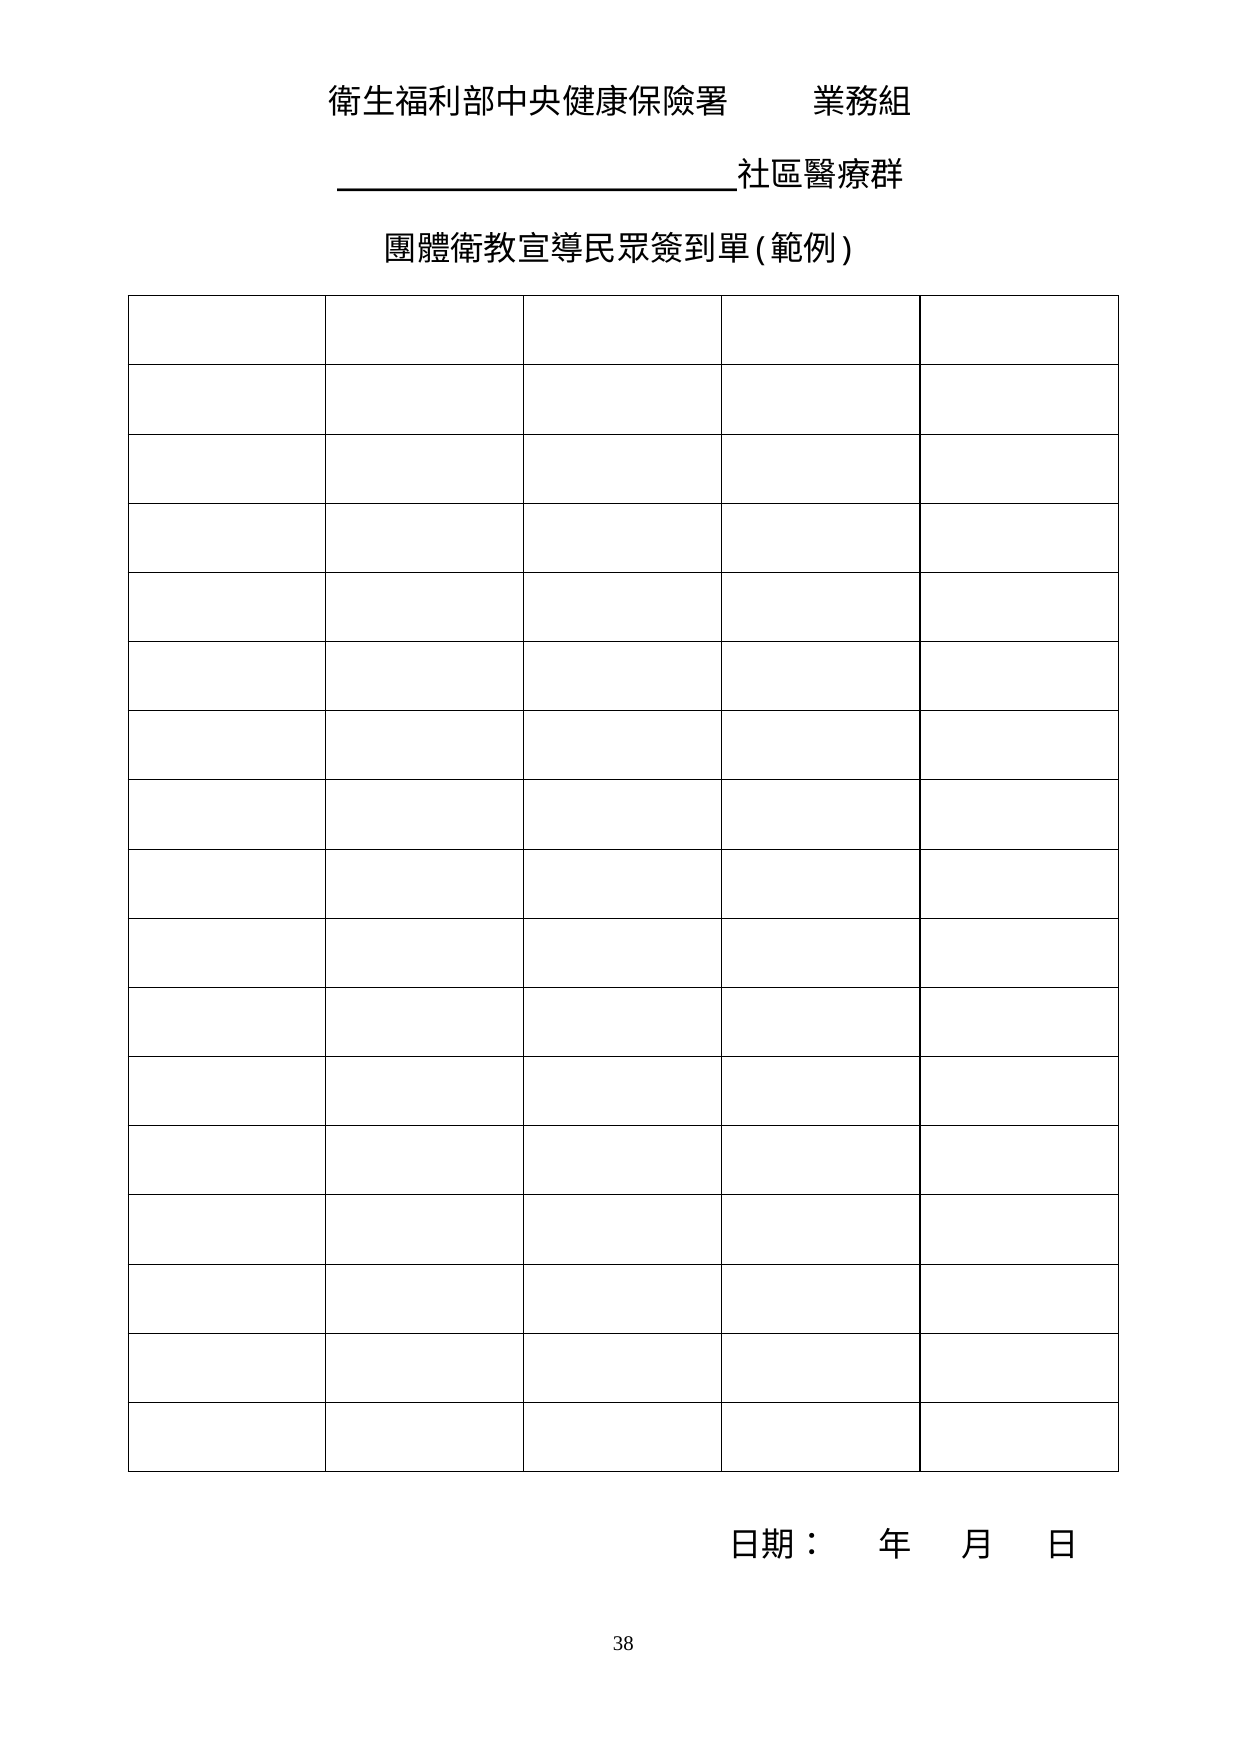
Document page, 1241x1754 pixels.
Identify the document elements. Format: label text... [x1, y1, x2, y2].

table_cell [326, 1195, 523, 1263]
table_cell [921, 365, 1118, 433]
table_cell [129, 1195, 325, 1263]
text 日期： 年 月 日 [118, 1517, 1078, 1566]
table_cell [524, 850, 721, 918]
table_cell [921, 1057, 1118, 1125]
table_cell [524, 642, 721, 710]
table_cell [524, 711, 721, 779]
table_cell [524, 1403, 721, 1471]
table_cell [524, 1334, 721, 1402]
table_header [129, 296, 325, 364]
table_cell [524, 919, 721, 987]
table_cell [722, 504, 919, 572]
table_cell [129, 642, 325, 710]
text 衛生福利部中央健康保險署 業務組 [118, 75, 1122, 123]
table_cell [129, 988, 325, 1056]
table_cell [326, 504, 523, 572]
table_cell [326, 919, 523, 987]
table_cell [524, 573, 721, 641]
table_cell [524, 1195, 721, 1263]
table_cell [129, 1334, 325, 1402]
table_cell [326, 1334, 523, 1402]
table_header [326, 296, 523, 364]
table_cell [129, 573, 325, 641]
table_cell [326, 1057, 523, 1125]
table_cell [326, 573, 523, 641]
table_cell [722, 711, 919, 779]
table_cell [921, 711, 1118, 779]
table_cell [921, 850, 1118, 918]
table_cell [326, 642, 523, 710]
table_cell [326, 435, 523, 503]
table_cell [129, 1265, 325, 1333]
table_cell [326, 1126, 523, 1194]
table_header [921, 296, 1118, 364]
table_cell [722, 1195, 919, 1263]
table_cell [129, 780, 325, 848]
table_cell [722, 365, 919, 433]
table_cell [722, 435, 919, 503]
table_cell [921, 435, 1118, 503]
table_cell [129, 365, 325, 433]
table_cell [129, 435, 325, 503]
table_cell [524, 435, 721, 503]
table_cell [129, 1057, 325, 1125]
table_cell [722, 642, 919, 710]
table_cell [722, 919, 919, 987]
table_cell [129, 504, 325, 572]
table_cell [921, 1334, 1118, 1402]
table_cell [524, 780, 721, 848]
table_cell [722, 1403, 919, 1471]
table_cell [524, 1265, 721, 1333]
table_cell [129, 1126, 325, 1194]
table_cell [921, 504, 1118, 572]
table_header [722, 296, 919, 364]
table_cell [326, 365, 523, 433]
table_cell [722, 1126, 919, 1194]
table_cell [722, 1057, 919, 1125]
table_cell [722, 1334, 919, 1402]
table_cell [524, 504, 721, 572]
table_cell [921, 1403, 1118, 1471]
table_cell [722, 1265, 919, 1333]
table_header [524, 296, 721, 364]
table_cell [921, 1265, 1118, 1333]
table_cell [921, 988, 1118, 1056]
table_cell [921, 1126, 1118, 1194]
table_cell [722, 780, 919, 848]
table_cell [722, 850, 919, 918]
table_cell [129, 850, 325, 918]
text 團體衛教宣導民眾簽到單(範例) [118, 222, 1122, 270]
table_cell [524, 1057, 721, 1125]
table_cell [326, 780, 523, 848]
table_cell [921, 573, 1118, 641]
table_cell [722, 988, 919, 1056]
table_cell [129, 711, 325, 779]
table_cell [326, 988, 523, 1056]
table_cell [326, 1403, 523, 1471]
table_cell [326, 850, 523, 918]
table_cell [524, 1126, 721, 1194]
table_cell [921, 919, 1118, 987]
table_cell [921, 780, 1118, 848]
table_cell [921, 1195, 1118, 1263]
table_cell [524, 365, 721, 433]
table_cell [326, 711, 523, 779]
table_cell [129, 919, 325, 987]
table_cell [326, 1265, 523, 1333]
text ____________________社區醫療群 [118, 148, 1122, 197]
table_cell [722, 573, 919, 641]
table_cell [129, 1403, 325, 1471]
table_cell [921, 642, 1118, 710]
table_cell [524, 988, 721, 1056]
